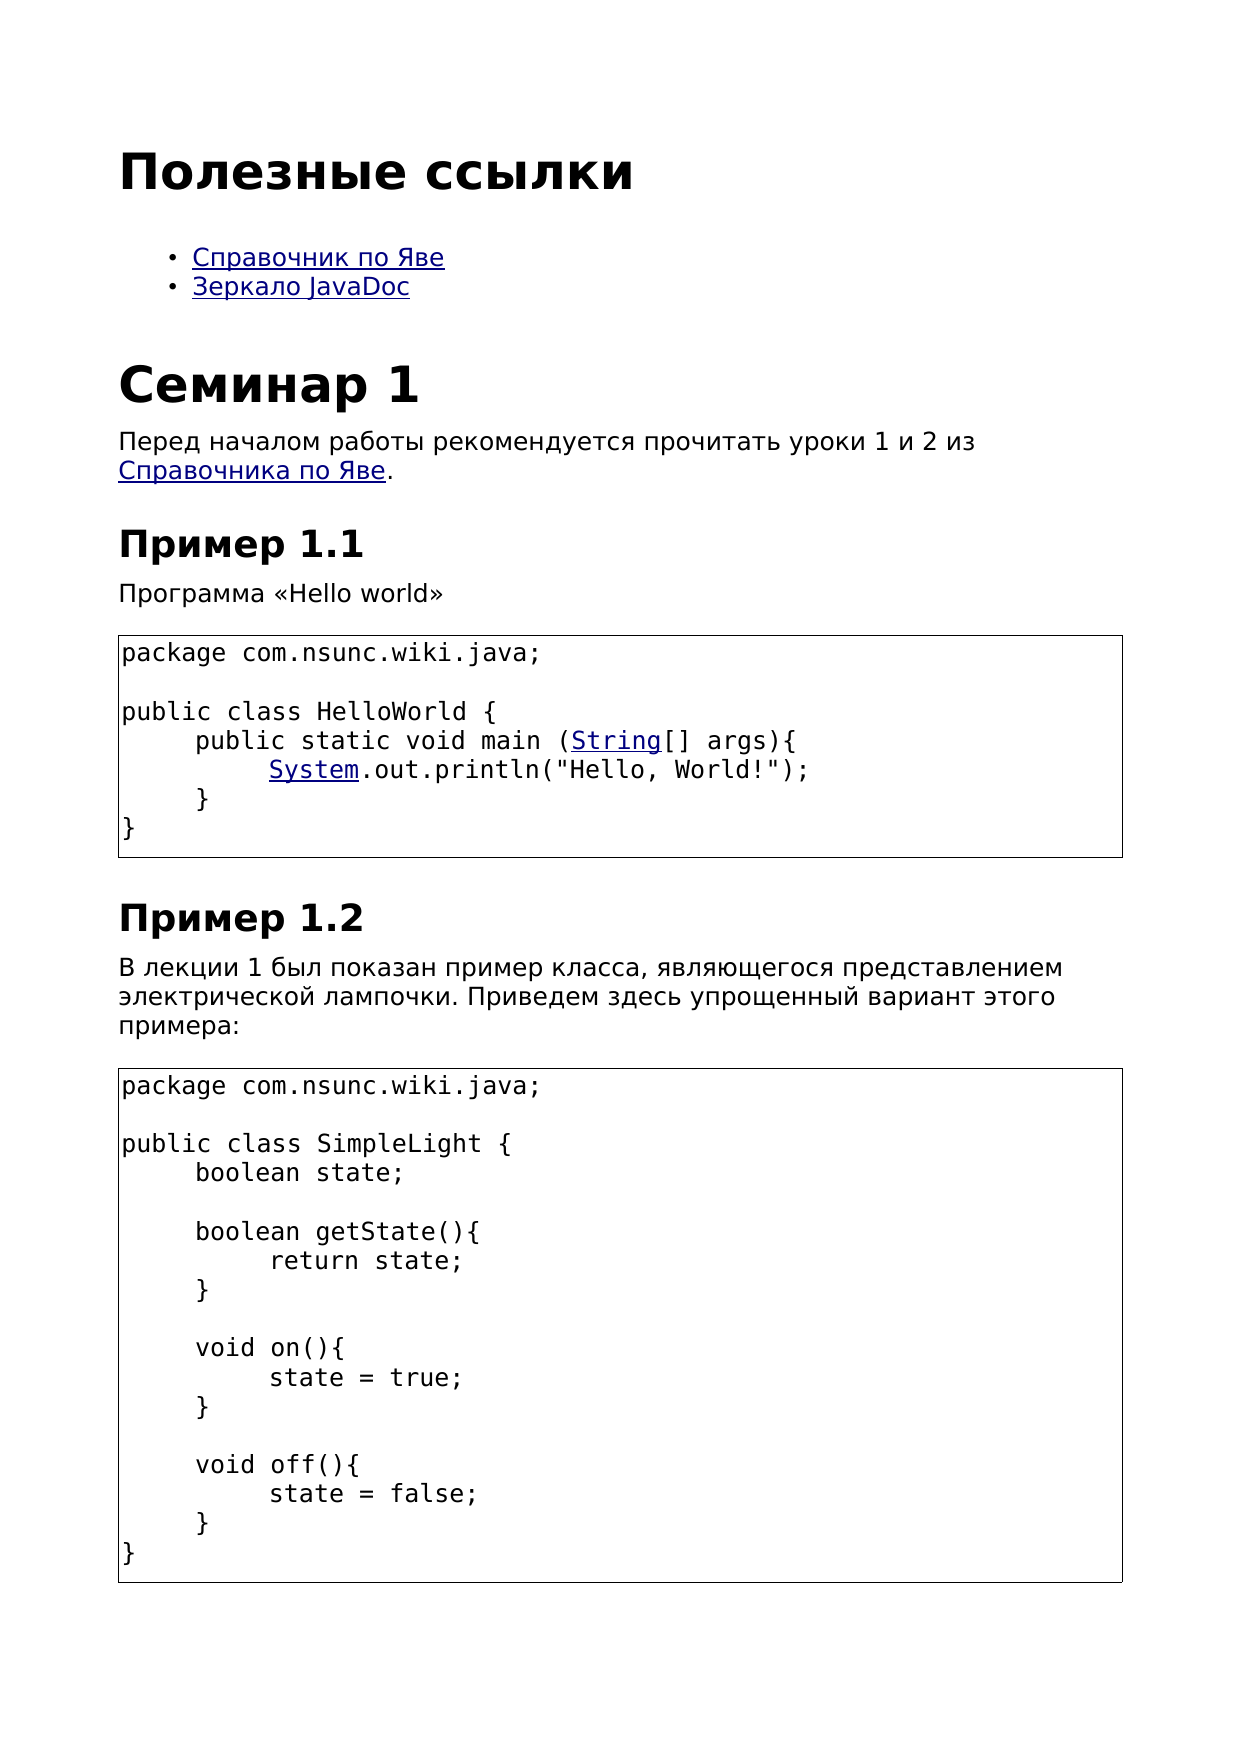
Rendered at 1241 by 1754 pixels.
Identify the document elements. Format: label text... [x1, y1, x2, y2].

table_header package com.nsunc.wiki.java; public class SimpleLight { boolean state; boolean getState(){ return state; } void on(){ state = true; } void off(){ state = false; } } [119, 1069, 1122, 1582]
table_header package com.nsunc.wiki.java; public class HelloWorld { public static void main (String[] args){ System.out.println("Hello, World!"); } } [119, 636, 1122, 857]
subtitle Пример 1.1 [118, 523, 1122, 566]
subtitle Семинар 1 [118, 356, 1122, 414]
list Справочник по Яве [177, 243, 1122, 272]
text Программа «Hello world» [118, 579, 1122, 608]
list Зеркало JavaDoc [177, 272, 1122, 302]
text В лекции 1 был показан пример класса, являющегося представлением электрической лампочки. Приведем здесь упрощенный вариант этого примера: [118, 953, 1122, 1041]
subtitle Пример 1.2 [118, 897, 1122, 941]
subtitle Полезные ссылки [118, 143, 1122, 201]
text Перед началом работы рекомендуется прочитать уроки 1 и 2 из Справочника по Яве. [118, 427, 1122, 485]
